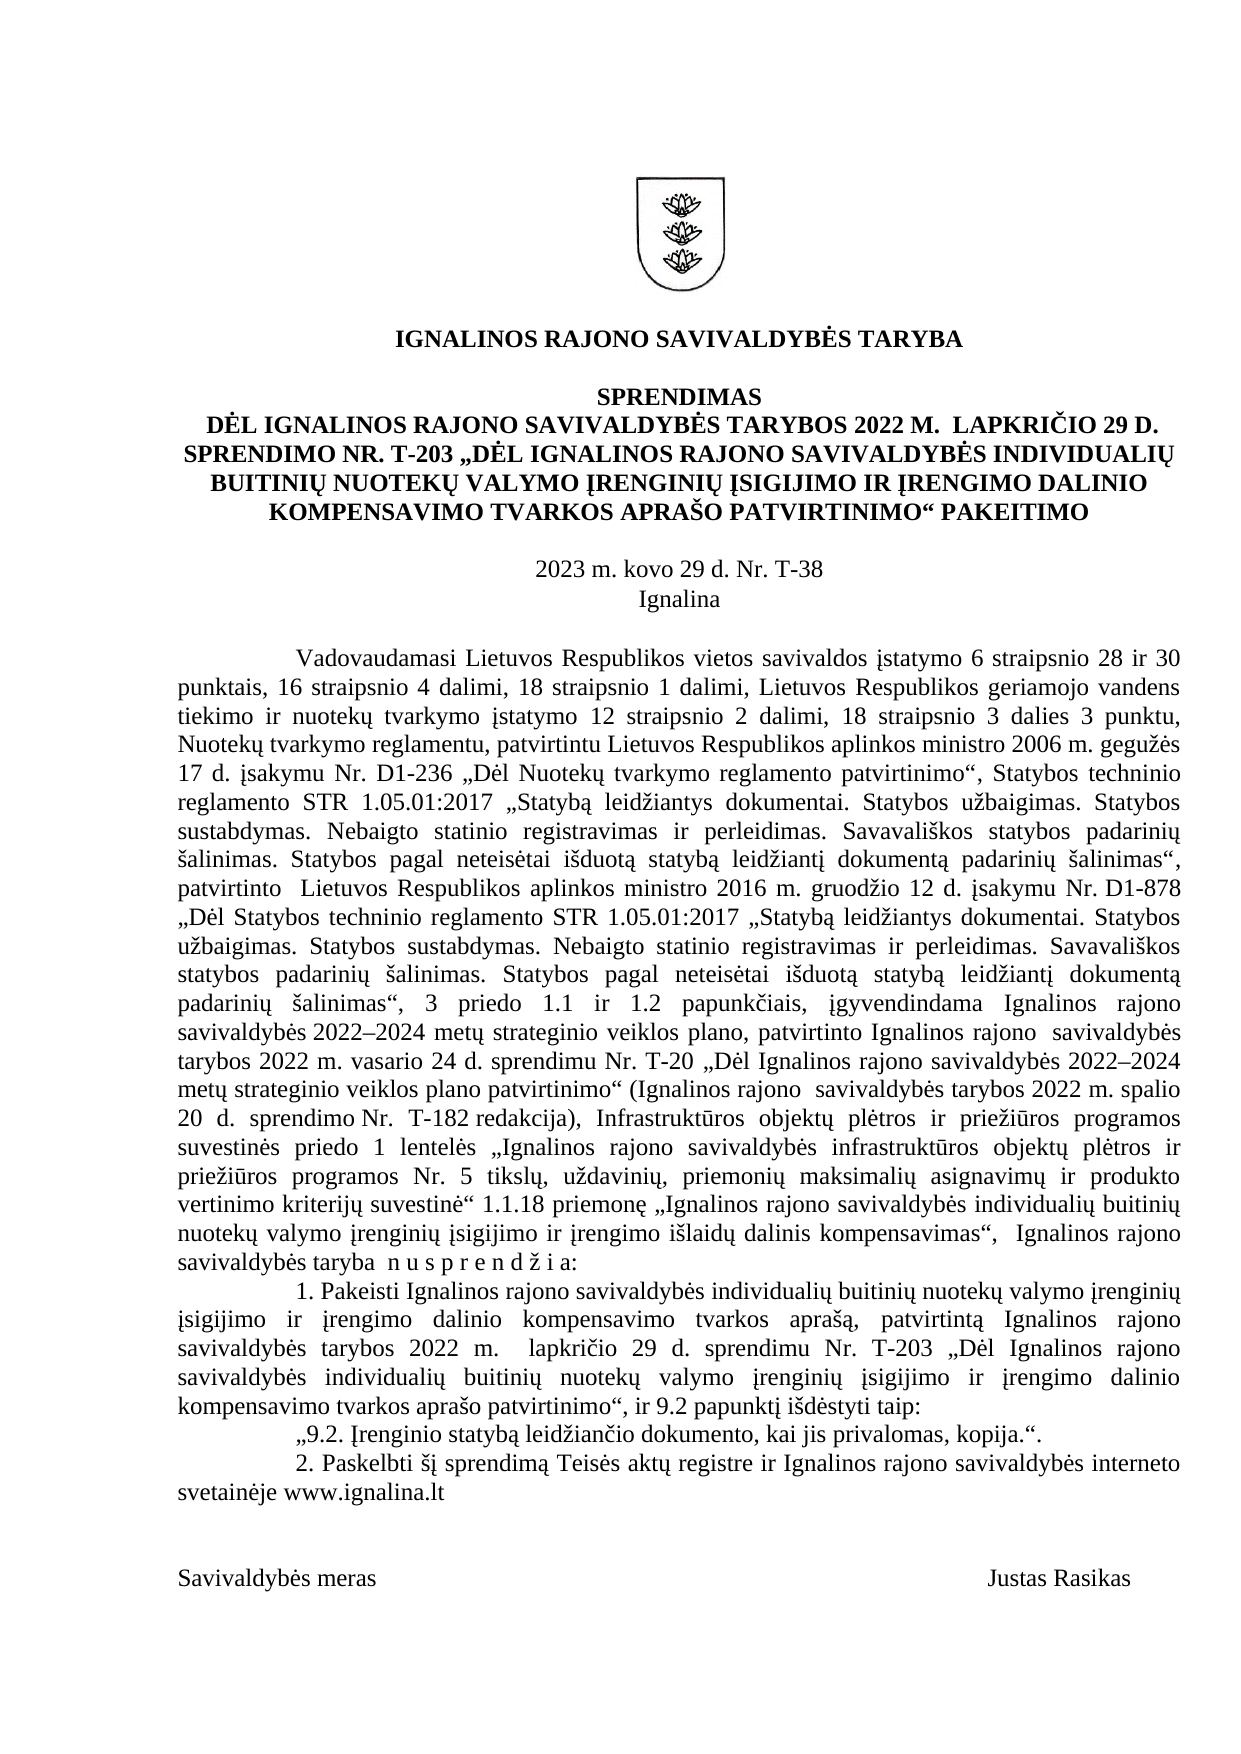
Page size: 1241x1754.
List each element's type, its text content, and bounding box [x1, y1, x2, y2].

text 2023 m. kovo 29 d. Nr. T-38 [177, 554, 1181, 583]
subtitle DĖL IGNALINOS RAJONO SAVIVALDYBĖS TARYBOS 2022 M. LAPKRIČIO 29 D. SPRENDIMO NR. T-203 „DĖL IGNALINOS RAJONO SAVIVALDYBĖS INDIVIDUALIŲ BUITINIŲ NUOTEKŲ VALYMO ĮRENGINIŲ ĮSIGIJIMO IR ĮRENGIMO DALINIO KOMPENSAVIMO TVARKOS aprašo PATVIRTINIMO“ PAKEITIMO [177, 411, 1181, 526]
text 2. Paskelbti šį sprendimą Teisės aktų registre ir Ignalinos rajono savivaldybės interneto svetainėje www.ignalina.lt [177, 1448, 1181, 1506]
text „9.2. Įrenginio statybą leidžiančio dokumento, kai jis privalomas, kopija.“. [177, 1419, 1181, 1448]
text Ignalina [177, 584, 1181, 613]
subtitle IGNALINOS RAJONO SAVIVALDYBĖS TARYBA [177, 324, 1181, 353]
text Savivaldybės meras Justas Rasikas [177, 1563, 1181, 1592]
text 1. Pakeisti Ignalinos rajono savivaldybės individualių buitinių nuotekų valymo įrenginių įsigijimo ir įrengimo dalinio kompensavimo tvarkos aprašą, patvirtintą Ignalinos rajono savivaldybės tarybos 2022 m. lapkričio 29 d. sprendimu Nr. T-203 „Dėl Ignalinos rajono savivaldybės individualių buitinių nuotekų valymo įrenginių įsigijimo ir įrengimo dalinio kompensavimo tvarkos aprašo patvirtinimo“, ir 9.2 papunktį išdėstyti taip: [177, 1276, 1181, 1419]
text Vadovaudamasi Lietuvos Respublikos vietos savivaldos įstatymo 6 straipsnio 28 ir 30 punktais, 16 straipsnio 4 dalimi, 18 straipsnio 1 dalimi, Lietuvos Respublikos geriamojo vandens tiekimo ir nuotekų tvarkymo įstatymo 12 straipsnio 2 dalimi, 18 straipsnio 3 dalies 3 punktu, Nuotekų tvarkymo reglamentu, patvirtintu Lietuvos Respublikos aplinkos ministro 2006 m. gegužės 17 d. įsakymu Nr. D1-236 „Dėl Nuotekų tvarkymo reglamento patvirtinimo“, Statybos techninio reglamento STR 1.05.01:2017 „Statybą leidžiantys dokumentai. Statybos užbaigimas. Statybos sustabdymas. Nebaigto statinio registravimas ir perleidimas. Savavališkos statybos padarinių šalinimas. Statybos pagal neteisėtai išduotą statybą leidžiantį dokumentą padarinių šalinimas“, patvirtinto Lietuvos Respublikos aplinkos ministro 2016 m. gruodžio 12 d. įsakymu Nr. D1-878 „Dėl Statybos techninio reglamento STR 1.05.01:2017 „Statybą leidžiantys dokumentai. Statybos užbaigimas. Statybos sustabdymas. Nebaigto statinio registravimas ir perleidimas. Savavališkos statybos padarinių šalinimas. Statybos pagal neteisėtai išduotą statybą leidžiantį dokumentą padarinių šalinimas“, 3 priedo 1.1 ir 1.2 papunkčiais, įgyvendindama Ignalinos rajono savivaldybės 2022–2024 metų strateginio veiklos plano, patvirtinto Ignalinos rajono savivaldybės tarybos 2022 m. vasario 24 d. sprendimu Nr. T-20 „Dėl Ignalinos rajono savivaldybės 2022–2024 metų strateginio veiklos plano patvirtinimo“ (Ignalinos rajono savivaldybės tarybos 2022 m. spalio 20 d. sprendimo Nr. T-182 redakcija), Infrastruktūros objektų plėtros ir priežiūros programos suvestinės priedo 1 lentelės „Ignalinos rajono savivaldybės infrastruktūros objektų plėtros ir priežiūros programos Nr. 5 tikslų, uždavinių, priemonių maksimalių asignavimų ir produkto vertinimo kriterijų suvestinė“ 1.1.18 priemonę „Ignalinos rajono savivaldybės individualių buitinių nuotekų valymo įrenginių įsigijimo ir įrengimo išlaidų dalinis kompensavimas“, Ignalinos rajono savivaldybės taryba n u s p r e n d ž i a: [177, 643, 1181, 1276]
text SPRENDIMAS [177, 382, 1181, 411]
